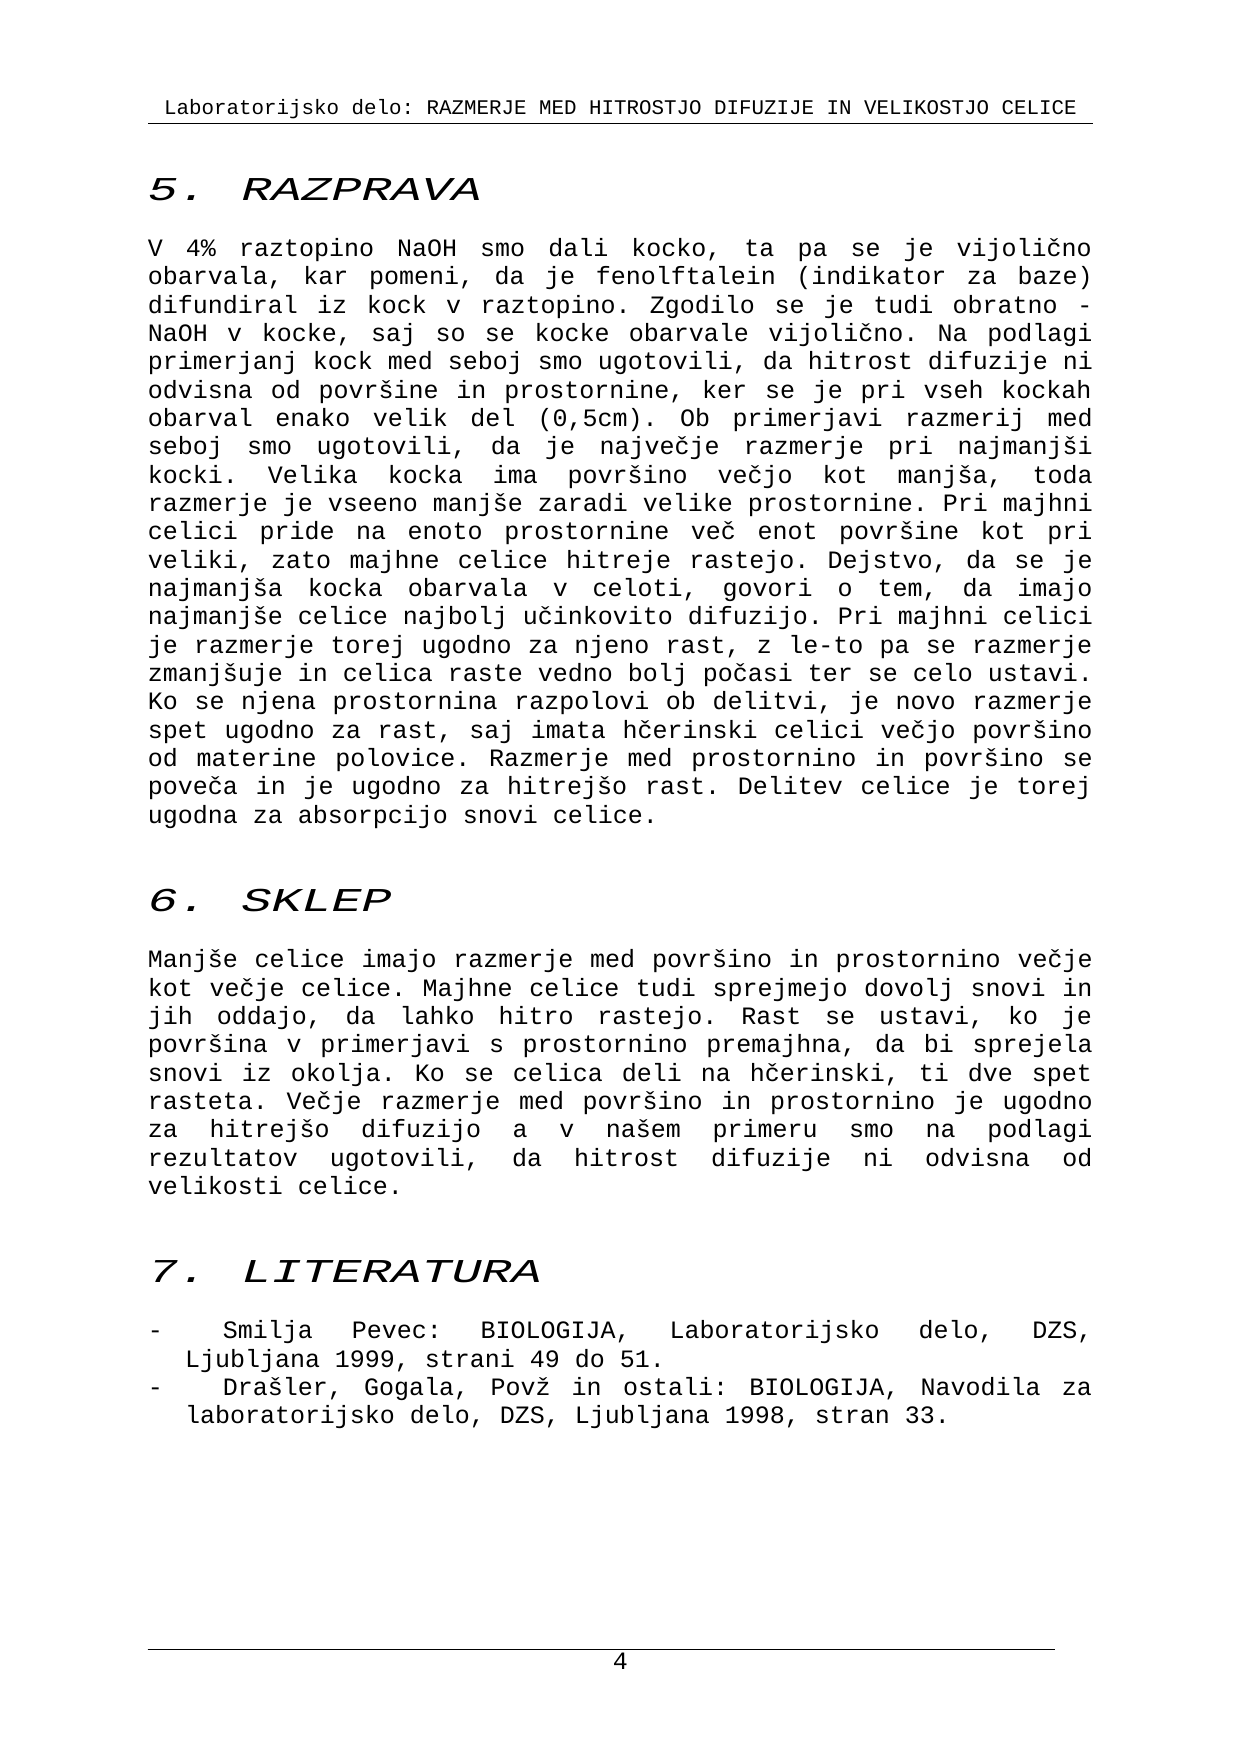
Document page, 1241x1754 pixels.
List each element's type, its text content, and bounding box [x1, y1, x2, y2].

subtitle RAZPRAVA [148, 173, 1093, 210]
list Smilja Pevec: BIOLOGIJA, Laboratorijsko delo, DZS, Ljubljana 1999, strani 49 do 51. [148, 1318, 1093, 1375]
list Drašler, Gogala, Povž in ostali: BIOLOGIJA, Navodila za laboratorijsko delo, DZS, Ljubljana 1998, stran 33. [148, 1375, 1093, 1431]
subtitle SKLEP [148, 884, 1093, 922]
subtitle LITERATURA [148, 1255, 1093, 1293]
text V 4% raztopino NaOH smo dali kocko, ta pa se je vijolično obarvala, kar pomeni, da je fenolftalein (indikator za baze) difundiral iz kock v raztopino. Zgodilo se je tudi obratno - NaOH v kocke, saj so se kocke obarvale vijolično. Na podlagi primerjanj kock med seboj smo ugotovili, da hitrost difuzije ni odvisna od površine in prostornine, ker se je pri vseh kockah obarval enako velik del (0,5cm). Ob primerjavi razmerij med seboj smo ugotovili, da je največje razmerje pri najmanjši kocki. Velika kocka ima površino večjo kot manjša, toda razmerje je vseeno manjše zaradi velike prostornine. Pri majhni celici pride na enoto prostornine več enot površine kot pri veliki, zato majhne celice hitreje rastejo. Dejstvo, da se je najmanjša kocka obarvala v celoti, govori o tem, da imajo najmanjše celice najbolj učinkovito difuzijo. Pri majhni celici je razmerje torej ugodno za njeno rast, z le-to pa se razmerje zmanjšuje in celica raste vedno bolj počasi ter se celo ustavi. Ko se njena prostornina razpolovi ob delitvi, je novo razmerje spet ugodno za rast, saj imata hčerinski celici večjo površino od materine polovice. Razmerje med prostornino in površino se poveča in je ugodno za hitrejšo rast. Delitev celice je torej ugodna za absorpcijo snovi celice. [148, 236, 1093, 831]
text Manjše celice imajo razmerje med površino in prostornino večje kot večje celice. Majhne celice tudi sprejmejo dovolj snovi in jih oddajo, da lahko hitro rastejo. Rast se ustavi, ko je površina v primerjavi s prostornino premajhna, da bi sprejela snovi iz okolja. Ko se celica deli na hčerinski, ti dve spet rasteta. Večje razmerje med površino in prostornino je ugodno za hitrejšo difuzijo a v našem primeru smo na podlagi rezultatov ugotovili, da hitrost difuzije ni odvisna od velikosti celice. [148, 947, 1093, 1202]
